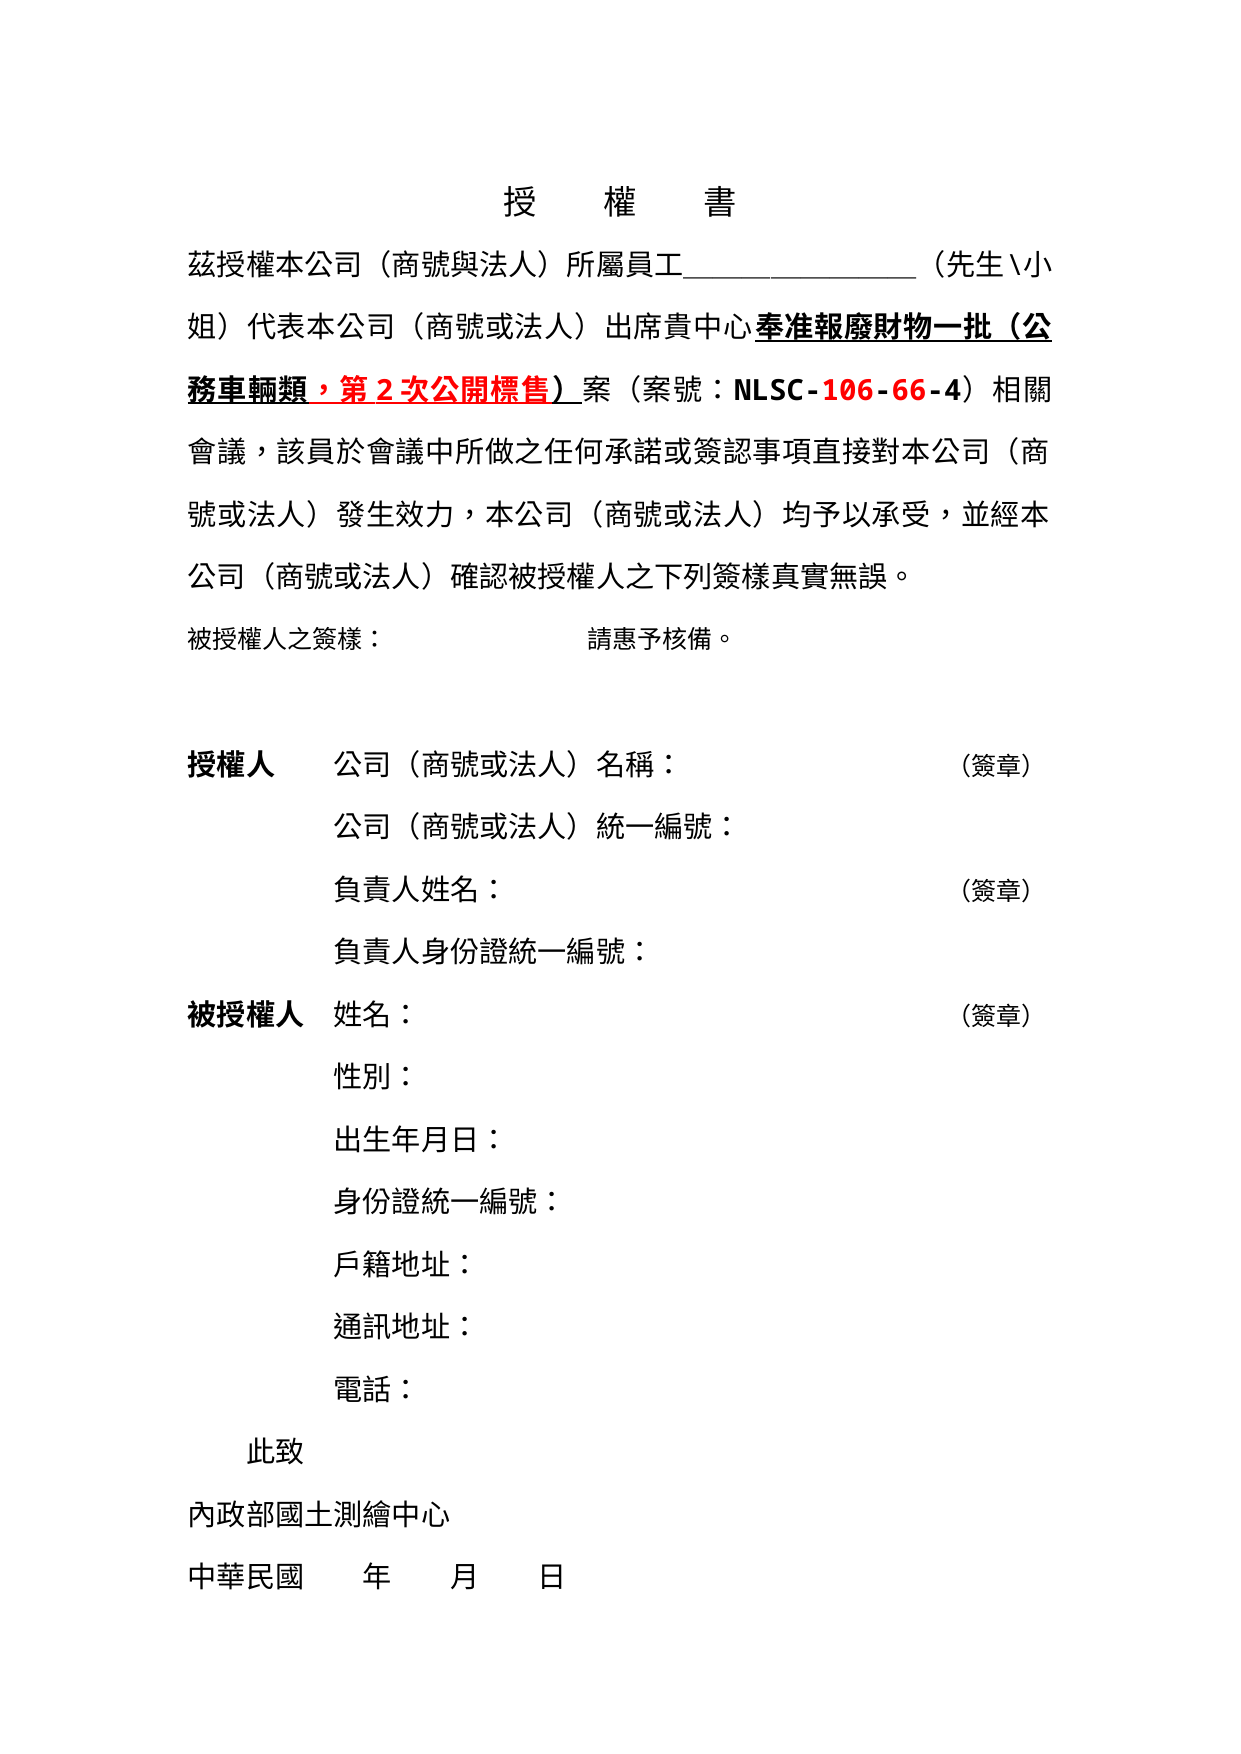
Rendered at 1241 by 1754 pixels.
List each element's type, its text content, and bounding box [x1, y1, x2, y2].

text 公司（商號或法人）統一編號： [187, 783, 1053, 846]
text 負責人姓名： （簽章） [187, 846, 1053, 908]
text 電話： [187, 1346, 1053, 1408]
text 內政部國土測繪中心 [187, 1471, 1053, 1533]
text 身份證統一編號： [187, 1158, 1053, 1221]
text 授權人 公司（商號或法人）名稱： （簽章） [187, 721, 1053, 783]
text 出生年月日： [187, 1096, 1053, 1158]
text 此致 [187, 1408, 1053, 1471]
text 中華民國 年 月 日 [187, 1533, 1053, 1596]
text 被授權人 姓名： （簽章） [187, 971, 1053, 1033]
text 戶籍地址： [187, 1221, 1053, 1283]
text 性別： [187, 1033, 1053, 1096]
text 授 權 書 [187, 158, 1053, 221]
text 負責人身份證統一編號： [187, 908, 1053, 971]
text 茲授權本公司（商號與法人）所屬員工＿＿＿＿＿＿＿＿（先生\小姐）代表本公司（商號或法人）出席貴中心奉准報廢財物一批（公務車輛類，第2次公開標售）案（案號：NLSC-106-66-4）相關會議，該員於會議中所做之任何承諾或簽認事項直接對本公司（商號或法人）發生效力，本公司（商號或法人）均予以承受，並經本公司（商號或法人）確認被授權人之下列簽樣真實無誤。 [187, 221, 1053, 596]
text 被授權人之簽樣： 請惠予核備。 [187, 596, 1053, 658]
text 通訊地址： [187, 1283, 1053, 1346]
